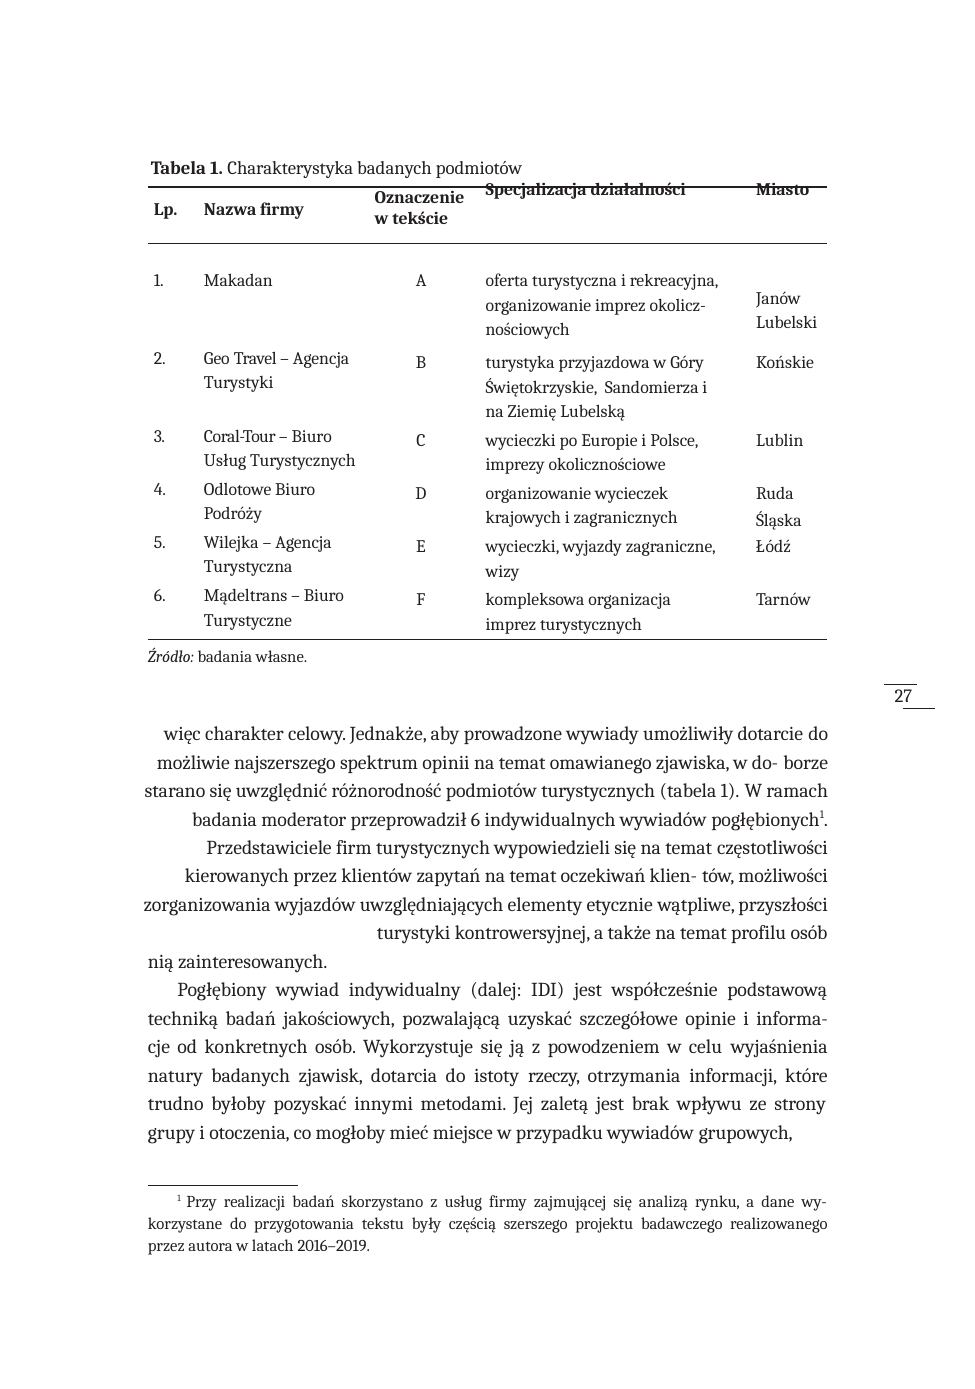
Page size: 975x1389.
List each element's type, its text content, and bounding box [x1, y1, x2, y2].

text 1 Przy realizacji badań skorzystano z usług firmy zajmującej się analizą rynku, a dane wy- korzystane do przygotowania tekstu były częścią szerszego projektu badawczego realizowanego przez autora w latach 2016–2019. [148, 1184, 828, 1256]
list wycieczki po Europie i Polsce, imprezy okolicznościowe [416, 430, 711, 475]
text Źródło: badania własne. [148, 647, 360, 666]
text Pogłębiony wywiad indywidualny (dalej: IDI) jest współcześnie podstawową techniką badań jakościowych, pozwalającą uzyskać szczegółowe opinie i informa- cje od konkretnych osób. Wykorzystuje się ją z powodzeniem w celu wyjaśnienia natury badanych zjawisk, dotarcia do istoty rzeczy, otrzymania informacji, które trudno byłoby pozyskać innymi metodami. Jej zaletą jest brak wpływu ze strony grupy i otoczenia, co mogłoby mieć miejsce w przypadku wywiadów grupowych, [148, 979, 828, 1144]
text Tarnów [756, 589, 929, 610]
text Lublin [756, 430, 929, 451]
list kompleksowa organizacja imprez turystycznych [416, 590, 681, 634]
list Odlotowe Biuro Podróży [153, 479, 323, 524]
text 27 [744, 680, 912, 707]
list Coral-Tour – Biuro Usług Turystycznych [153, 426, 360, 471]
list wycieczki, wyjazdy zagraniczne, wizy [416, 537, 727, 581]
text Tabela 1. Charakterystyka badanych podmiotów [151, 158, 929, 179]
text Ruda Śląska Łódź [756, 483, 838, 557]
list Makadan A oferta turystyczna i rekreacyjna, organizowanie imprez okolicz- nościowych [153, 271, 728, 340]
list Geo Travel – Agencja Turystyki [153, 348, 360, 393]
text nią zainteresowanych. [148, 950, 929, 973]
text Specjalizacja działalności Miasto [485, 179, 929, 200]
list Wilejka – Agencja Turystyczna [153, 532, 337, 577]
text Lp. Nazwa firmy Oznaczenie w tekście [153, 202, 467, 228]
list Mądeltrans – Biuro Turystyczne [153, 586, 348, 631]
text Janów Lubelski [756, 288, 822, 333]
text więc charakter celowy. Jednakże, aby prowadzone wywiady umożliwiły dotarcie do możliwie najszerszego spektrum opinii na temat omawianego zjawiska, w do- borze starano się uwzględnić różnorodność podmiotów turystycznych (tabela 1). W ramach badania moderator przeprowadził 6 indywidualnych wywiadów pogłębionych1. Przedstawiciele firm turystycznych wypowiedzieli się na temat częstotliwości kierowanych przez klientów zapytań na temat oczekiwań klien- tów, możliwości zorganizowania wyjazdów uwzględniających elementy etycznie wątpliwe, przyszłości turystyki kontrowersyjnej, a także na temat profilu osób [135, 723, 828, 945]
list organizowanie wycieczek krajowych i zagranicznych [415, 483, 685, 528]
list turystyka przyjazdowa w Góry Świętokrzyskie, Sandomierza i na Ziemię Lubelską [416, 353, 716, 422]
text Końskie [756, 353, 929, 373]
